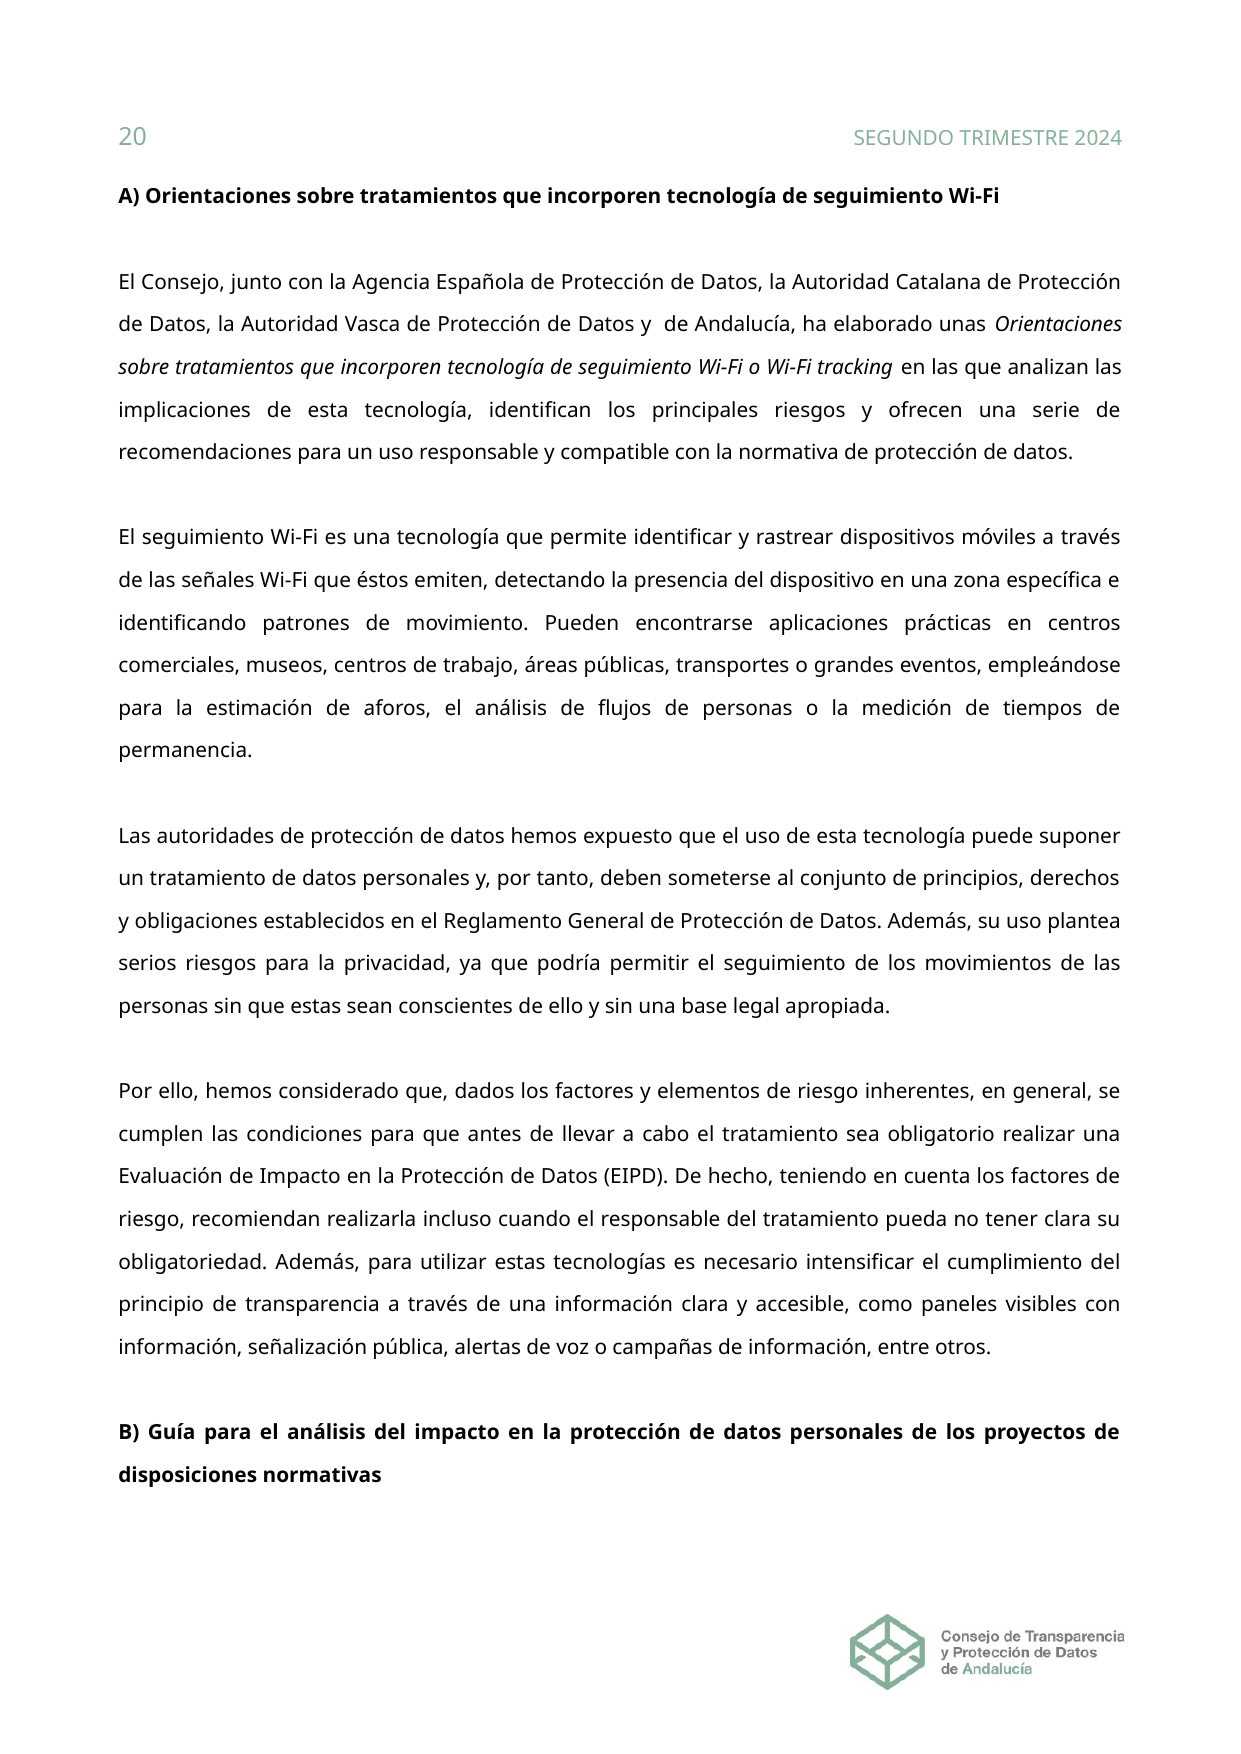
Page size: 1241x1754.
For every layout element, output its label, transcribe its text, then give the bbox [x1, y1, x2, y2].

text El Consejo, junto con la Agencia Española de Protección de Datos, la Autoridad Catalana de Protección de Datos, la Autoridad Vasca de Protección de Datos y de Andalucía, ha elaborado unas Orientaciones sobre tratamientos que incorporen tecnología de seguimiento Wi-Fi o Wi-Fi tracking en las que analizan las implicaciones de esta tecnología, identifican los principales riesgos y ofrecen una serie de recomendaciones para un uso responsable y compatible con la normativa de protección de datos. [118, 267, 1122, 466]
text A) Orientaciones sobre tratamientos que incorporen tecnología de seguimiento Wi-Fi [118, 182, 1122, 210]
text Por ello, hemos considerado que, dados los factores y elementos de riesgo inherentes, en general, se cumplen las condiciones para que antes de llevar a cabo el tratamiento sea obligatorio realizar una Evaluación de Impacto en la Protección de Datos (EIPD). De hecho, teniendo en cuenta los factores de riesgo, recomiendan realizarla incluso cuando el responsable del tratamiento pueda no tener clara su obligatoriedad. Además, para utilizar estas tecnologías es necesario intensificar el cumplimiento del principio de transparencia a través de una información clara y accesible, como paneles visibles con información, señalización pública, alertas de voz o campañas de información, entre otros. [118, 1076, 1122, 1360]
text Las autoridades de protección de datos hemos expuesto que el uso de esta tecnología puede suponer un tratamiento de datos personales y, por tanto, deben someterse al conjunto de principios, derechos y obligaciones establecidos en el Reglamento General de Protección de Datos. Además, su uso plantea serios riesgos para la privacidad, ya que podría permitir el seguimiento de los movimientos de las personas sin que estas sean conscientes de ello y sin una base legal apropiada. [118, 821, 1122, 1019]
picture [838, 1599, 1142, 1712]
text B) Guía para el análisis del impacto en la protección de datos personales de los proyectos de disposiciones normativas [118, 1417, 1122, 1488]
text El seguimiento Wi-Fi es una tecnología que permite identificar y rastrear dispositivos móviles a través de las señales Wi-Fi que éstos emiten, detectando la presencia del dispositivo en una zona específica e identificando patrones de movimiento. Pueden encontrarse aplicaciones prácticas en centros comerciales, museos, centros de trabajo, áreas públicas, transportes o grandes eventos, empleándose para la estimación de aforos, el análisis de flujos de personas o la medición de tiempos de permanencia. [118, 522, 1122, 764]
